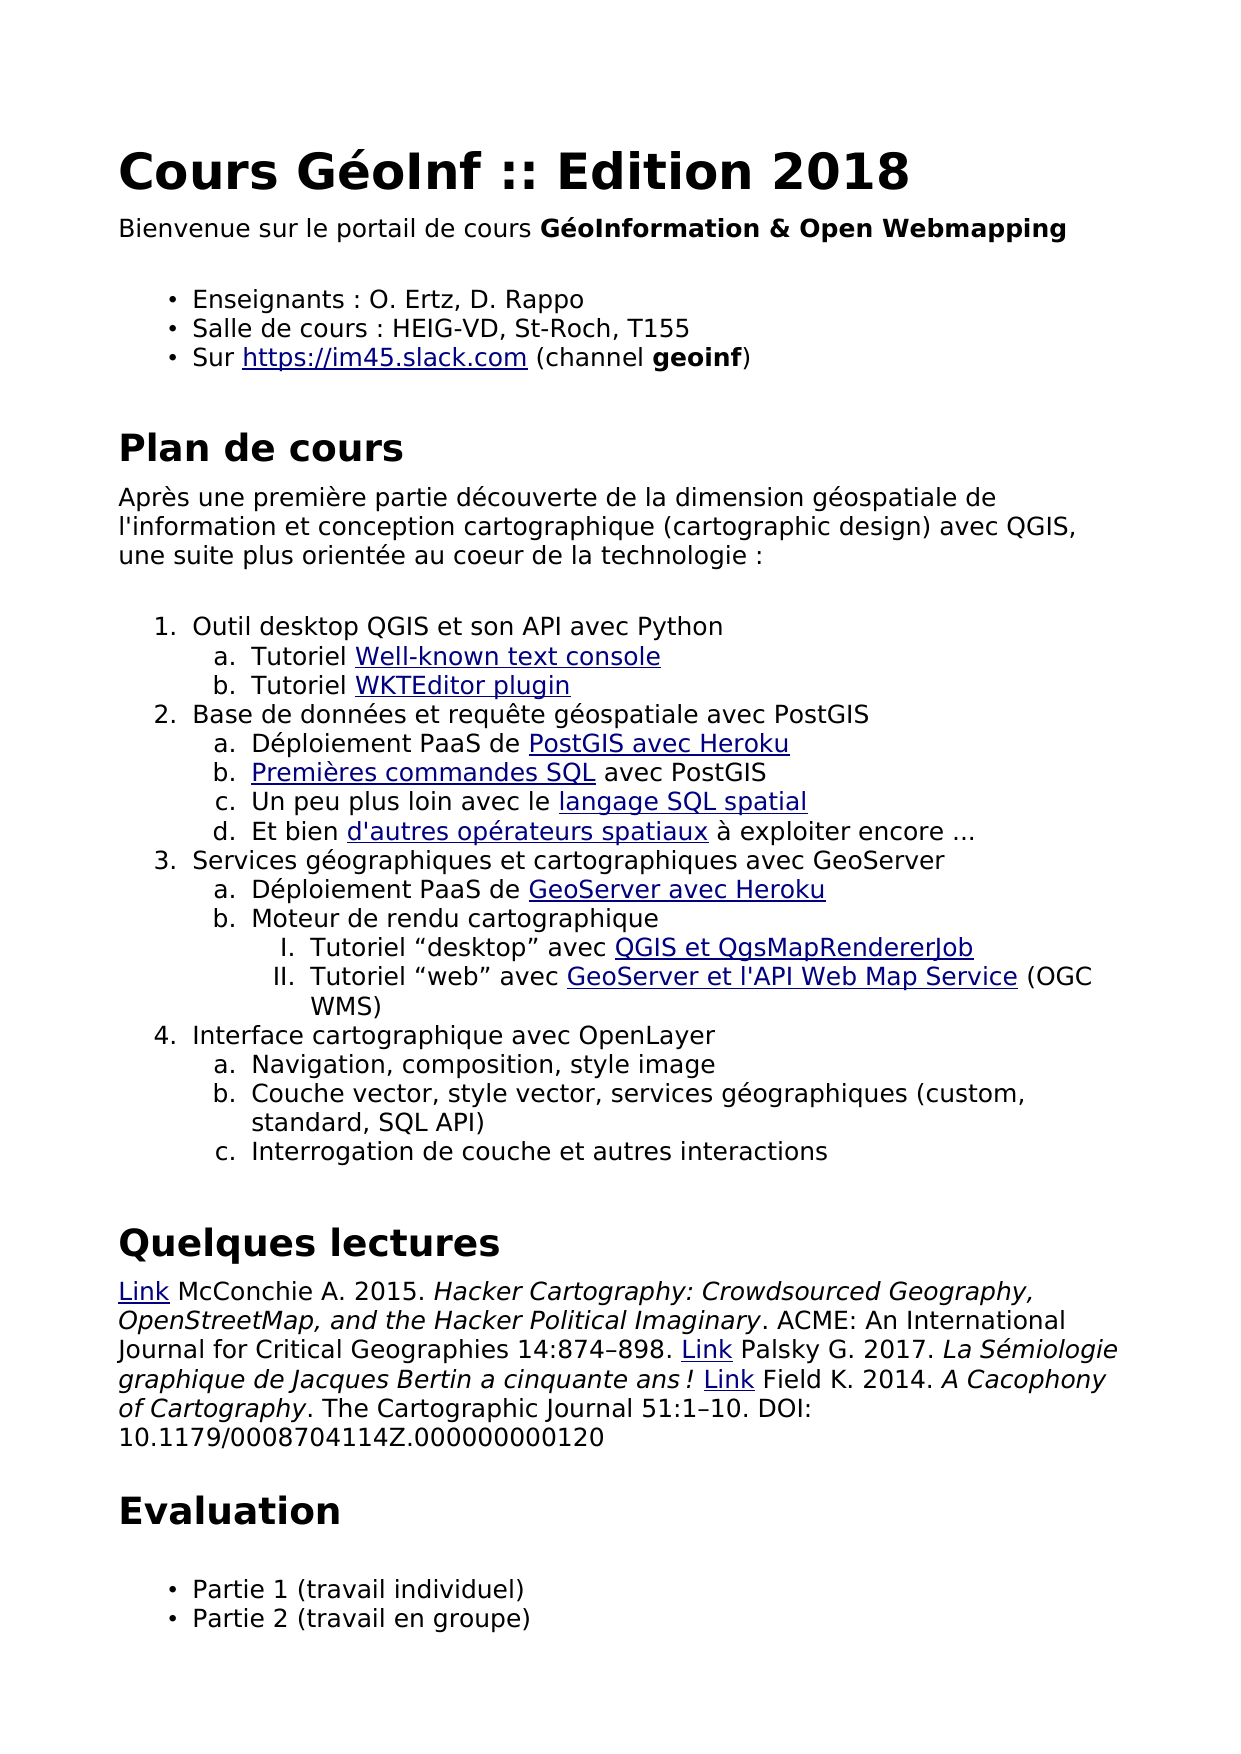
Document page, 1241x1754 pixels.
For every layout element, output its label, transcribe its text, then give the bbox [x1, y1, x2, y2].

subtitle Cours GéoInf :: Edition 2018 [118, 143, 1122, 201]
text Bienvenue sur le portail de cours GéoInformation & Open Webmapping [118, 214, 1122, 243]
list Premières commandes SQL avec PostGIS [236, 758, 1122, 788]
list Outil desktop QGIS et son API avec Python [177, 613, 1122, 642]
subtitle Evaluation [118, 1490, 1122, 1533]
list Tutoriel WKTEditor plugin [236, 671, 1122, 700]
list Et bien d'autres opérateurs spatiaux à exploiter encore ... [236, 817, 1122, 846]
list Interrogation de couche et autres interactions [236, 1138, 1122, 1167]
list Navigation, composition, style image [236, 1050, 1122, 1079]
list Déploiement PaaS de GeoServer avec Heroku [236, 875, 1122, 904]
list Moteur de rendu cartographique [236, 904, 1122, 933]
subtitle Plan de cours [118, 427, 1122, 471]
list Sur https://im45.slack.com (channel geoinf) [177, 343, 1122, 372]
list Services géographiques et cartographiques avec GeoServer [177, 846, 1122, 875]
list Enseignants : O. Ertz, D. Rappo [177, 285, 1122, 314]
list Base de données et requête géospatiale avec PostGIS [177, 700, 1122, 729]
list Un peu plus loin avec le langage SQL spatial [236, 788, 1122, 817]
text Après une première partie découverte de la dimension géospatiale de l'information et conception cartographique (cartographic design) avec QGIS, une suite plus orientée au coeur de la technologie : [118, 483, 1122, 571]
list Tutoriel “desktop” avec QGIS et QgsMapRendererJob [295, 933, 1122, 963]
list Couche vector, style vector, services géographiques (custom, standard, SQL API) [236, 1079, 1122, 1138]
list Déploiement PaaS de PostGIS avec Heroku [236, 729, 1122, 758]
list Partie 1 (travail individuel) [177, 1576, 1122, 1605]
list Tutoriel “web” avec GeoServer et l'API Web Map Service (OGC WMS) [295, 963, 1122, 1021]
list Salle de cours : HEIG-VD, St-Roch, T155 [177, 314, 1122, 343]
list Partie 2 (travail en groupe) [177, 1605, 1122, 1634]
text Link McConchie A. 2015. Hacker Cartography: Crowdsourced Geography, OpenStreetMap, and the Hacker Political Imaginary. ACME: An International Journal for Critical Geographies 14:874–898. Link Palsky G. 2017. La Sémiologie graphique de Jacques Bertin a cinquante ans ! Link Field K. 2014. A Cacophony of Cartography. The Cartographic Journal 51:1–10. DOI: 10.1179/0008704114Z.000000000120 [118, 1277, 1122, 1452]
list Tutoriel Well-known text console [236, 642, 1122, 671]
list Interface cartographique avec OpenLayer [177, 1021, 1122, 1050]
subtitle Quelques lectures [118, 1221, 1122, 1265]
